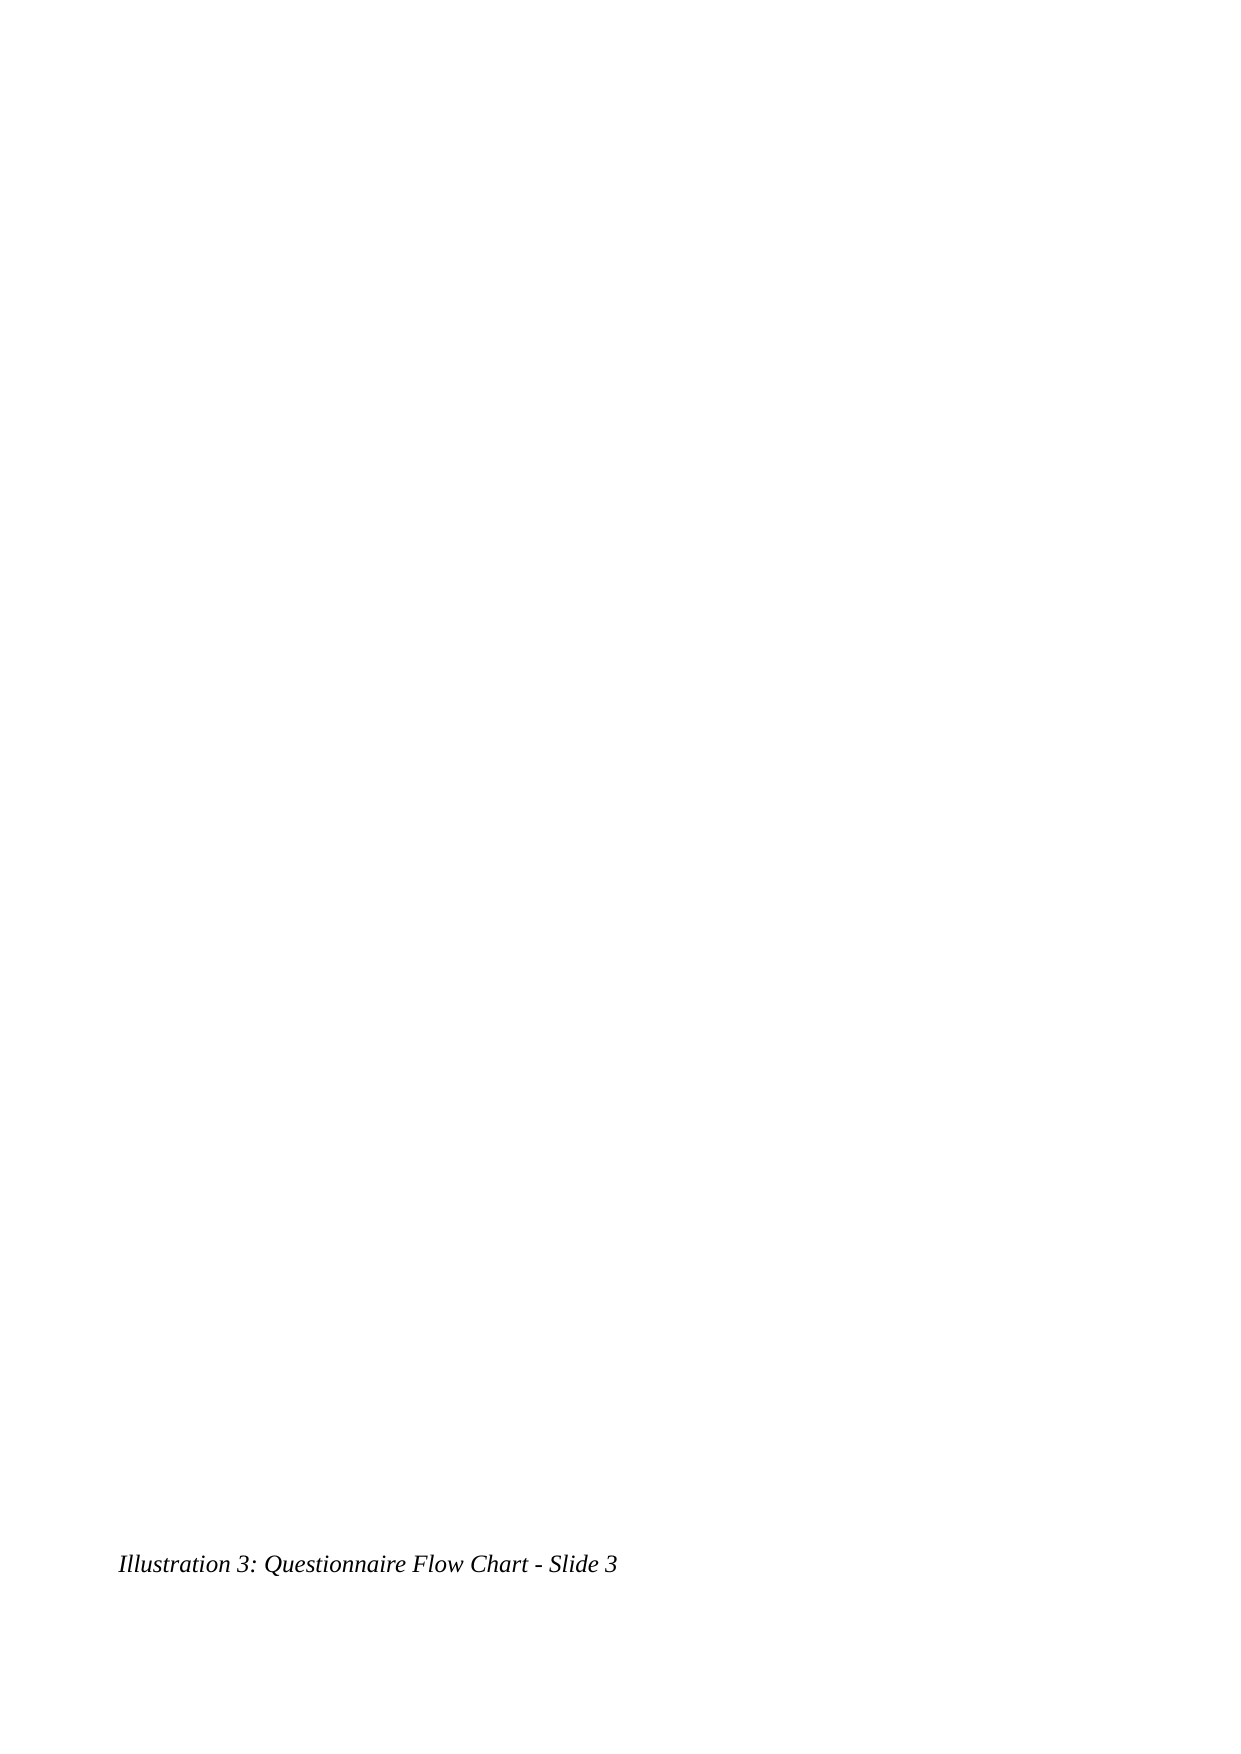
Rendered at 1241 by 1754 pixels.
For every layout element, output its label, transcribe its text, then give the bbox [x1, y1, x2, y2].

text Illustration 3: Questionnaire Flow Chart - Slide 3 [118, 131, 1122, 1578]
